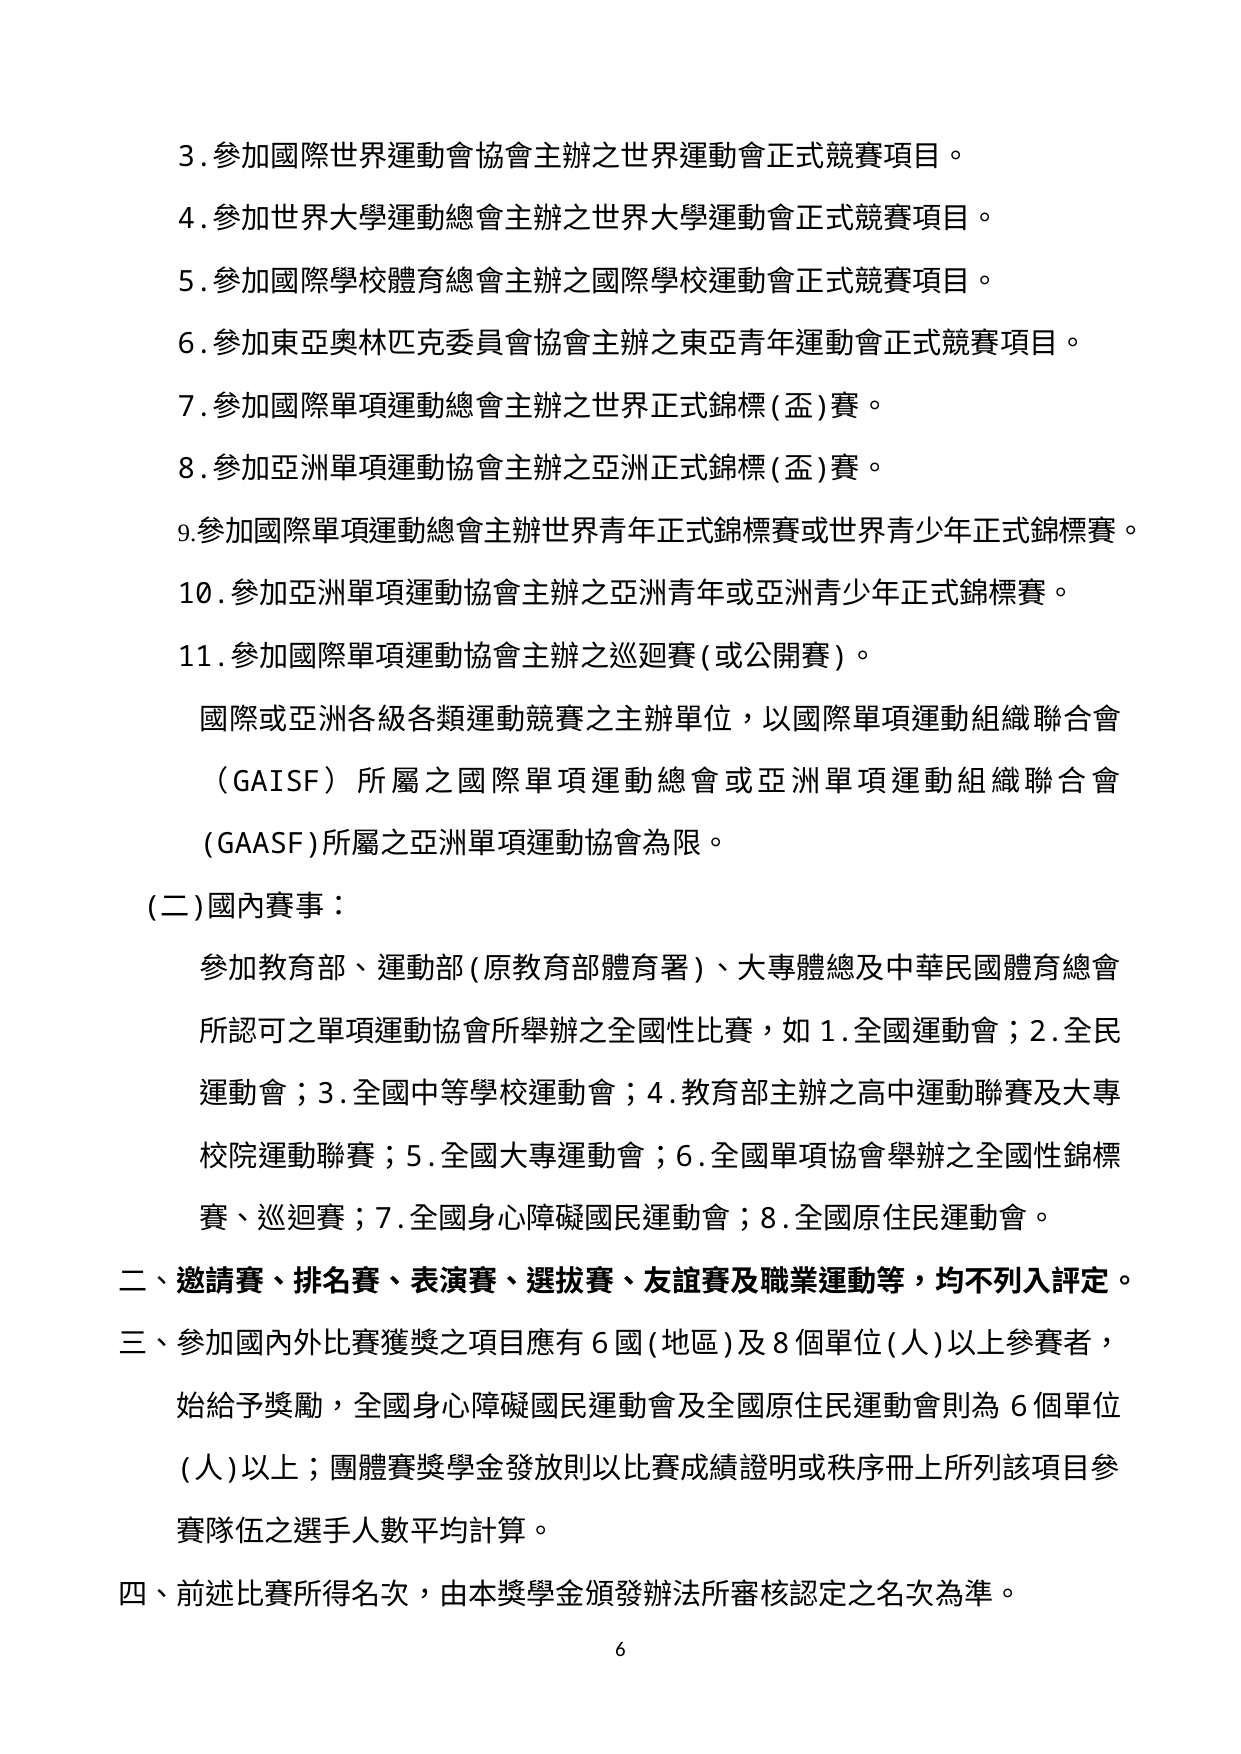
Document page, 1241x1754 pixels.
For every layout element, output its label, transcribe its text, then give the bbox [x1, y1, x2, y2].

list 參加東亞奧林匹克委員會協會主辦之東亞青年運動會正式競賽項目。 [177, 300, 1122, 362]
list 參加國際單項運動總會主辦之世界正式錦標(盃)賽。 [177, 362, 1122, 425]
list 參加國際世界運動會協會主辦之世界運動會正式競賽項目。 [177, 112, 1122, 175]
text 三、參加國內外比賽獲獎之項目應有6國(地區)及8個單位(人)以上參賽者，始給予獎勵，全國身心障礙國民運動會及全國原住民運動會則為6個單位(人)以上；團體賽獎學金發放則以比賽成績證明或秩序冊上所列該項目參賽隊伍之選手人數平均計算。 [118, 1300, 1122, 1550]
text 二、邀請賽、排名賽、表演賽、選拔賽、友誼賽及職業運動等，均不列入評定。 [118, 1237, 1122, 1300]
text 四、前述比賽所得名次，由本獎學金頒發辦法所審核認定之名次為準。 [118, 1550, 1122, 1612]
text 參加教育部、運動部(原教育部體育署)、大專體總及中華民國體育總會所認可之單項運動協會所舉辦之全國性比賽，如1.全國運動會；2.全民運動會；3.全國中等學校運動會；4.教育部主辦之高中運動聯賽及大專校院運動聯賽；5.全國大專運動會；6.全國單項協會舉辦之全國性錦標賽、巡迴賽；7.全國身心障礙國民運動會；8.全國原住民運動會。 [199, 925, 1122, 1237]
list 參加國際單項運動協會主辦之巡廻賽(或公開賽)。 [177, 612, 1122, 675]
list 參加國際學校體育總會主辦之國際學校運動會正式競賽項目。 [177, 237, 1122, 300]
list 參加世界大學運動總會主辦之世界大學運動會正式競賽項目。 [177, 175, 1122, 237]
text (二)國內賽事： [143, 862, 1122, 925]
list 參加亞洲單項運動協會主辦之亞洲青年或亞洲青少年正式錦標賽。 [177, 550, 1122, 612]
list 參加亞洲單項運動協會主辦之亞洲正式錦標(盃)賽。 [177, 425, 1122, 487]
text 國際或亞洲各級各類運動競賽之主辦單位，以國際單項運動組織聯合會（GAISF）所屬之國際單項運動總會或亞洲單項運動組織聯合會(GAASF)所屬之亞洲單項運動協會為限。 [199, 675, 1122, 862]
list 參加國際單項運動總會主辦世界青年正式錦標賽或世界青少年正式錦標賽。 [177, 487, 1122, 550]
